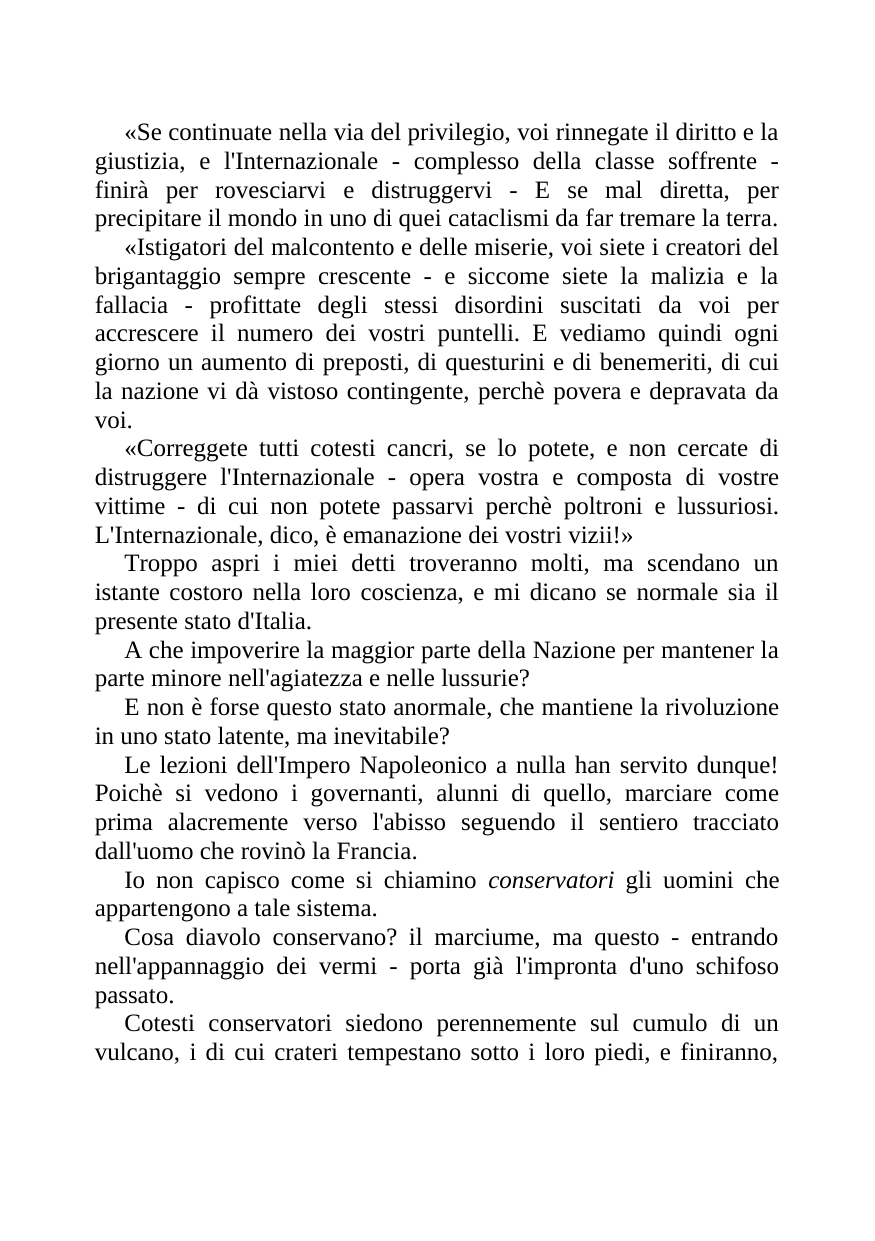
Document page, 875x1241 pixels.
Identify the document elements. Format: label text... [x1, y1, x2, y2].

text Cosa diavolo conservano? il marciume, ma questo - entrando nell'appannaggio dei vermi - porta già l'impronta d'uno schifoso passato. [94, 922, 779, 1008]
text Cotesti conservatori siedono perennemente sul cumulo di un vulcano, i di cui crateri tempestano sotto i loro piedi, e finiranno, [94, 1008, 779, 1066]
text Troppo aspri i miei detti troveranno molti, ma scendano un istante costoro nella loro coscienza, e mi dicano se normale sia il presente stato d'Italia. [94, 548, 779, 635]
text «Correggete tutti cotesti cancri, se lo potete, e non cercate di distruggere l'Internazionale - opera vostra e composta di vostre vittime - di cui non potete passarvi perchè poltroni e lussuriosi. L'Internazionale, dico, è emanazione dei vostri vizii!» [94, 433, 779, 548]
text «Se continuate nella via del privilegio, voi rinnegate il diritto e la giustizia, e l'Internazionale - complesso della classe soffrente - finirà per rovesciarvi e distruggervi - E se mal diretta, per precipitare il mondo in uno di quei cataclismi da far tremare la terra. [94, 117, 779, 232]
text «Istigatori del malcontento e delle miserie, voi siete i creatori del brigantaggio sempre crescente - e siccome siete la malizia e la fallacia - profittate degli stessi disordini suscitati da voi per accrescere il numero dei vostri puntelli. E vediamo quindi ogni giorno un aumento di preposti, di questurini e di benemeriti, di cui la nazione vi dà vistoso contingente, perchè povera e depravata da voi. [94, 232, 779, 433]
text Le lezioni dell'Impero Napoleonico a nulla han servito dunque! Poichè si vedono i governanti, alunni di quello, marciare come prima alacremente verso l'abisso seguendo il sentiero tracciato dall'uomo che rovinò la Francia. [94, 750, 779, 865]
text E non è forse questo stato anormale, che mantiene la rivoluzione in uno stato latente, ma inevitabile? [94, 692, 779, 750]
text A che impoverire la maggior parte della Nazione per mantener la parte minore nell'agiatezza e nelle lussurie? [94, 635, 779, 692]
text Io non capisco come si chiamino conservatori gli uomini che appartengono a tale sistema. [94, 865, 779, 922]
